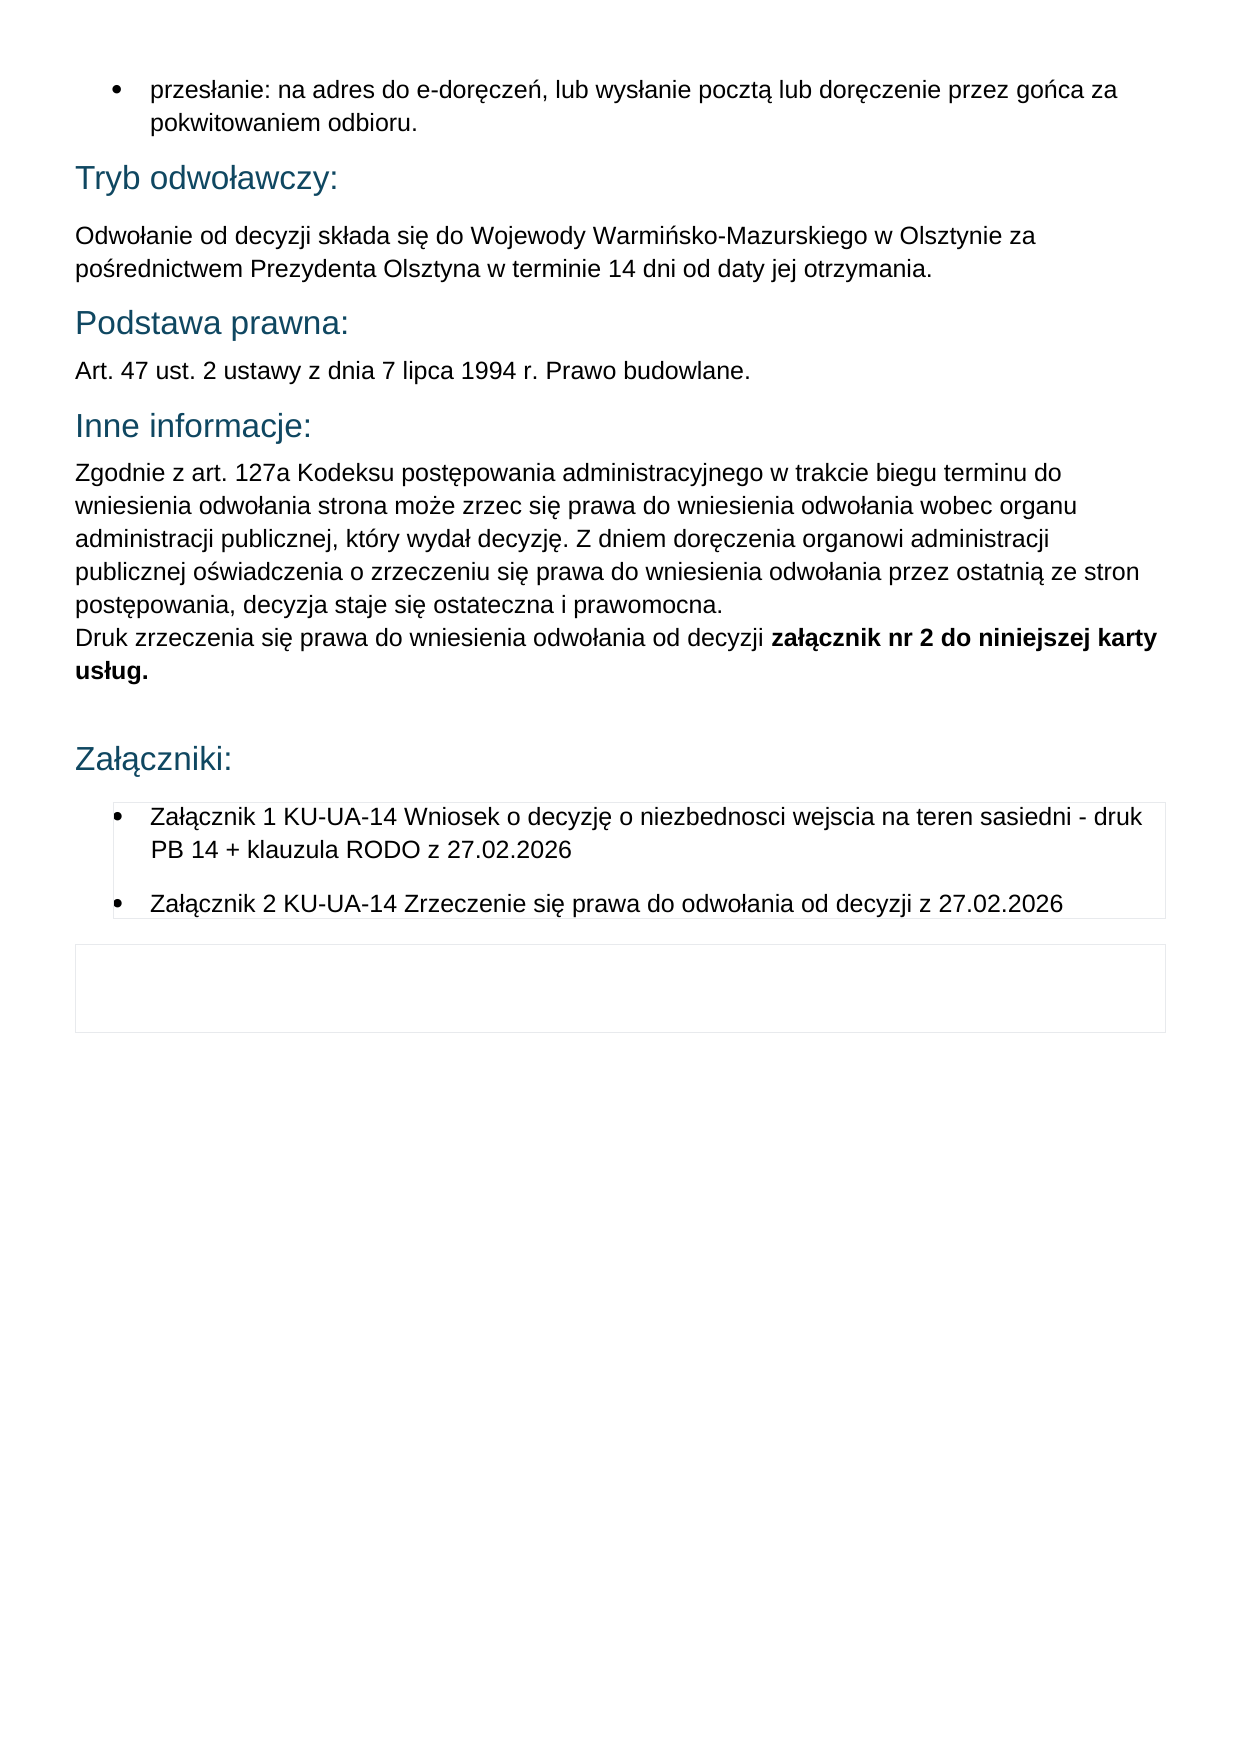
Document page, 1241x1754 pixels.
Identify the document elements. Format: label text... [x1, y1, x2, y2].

text Zgodnie z art. 127a Kodeksu postępowania administracyjnego w trakcie biegu terminu do wniesienia odwołania strona może zrzec się prawa do wniesienia odwołania wobec organu administracji publicznej, który wydał decyzję. Z dniem doręczenia organowi administracji publicznej oświadczenia o zrzeczeniu się prawa do wniesienia odwołania przez ostatnią ze stron postępowania, decyzja staje się ostateczna i prawomocna. [75, 458, 1165, 619]
text Art. 47 ust. 2 ustawy z dnia 7 lipca 1994 r. Prawo budowlane. [75, 356, 1165, 385]
text Odwołanie od decyzji składa się do Wojewody Warmińsko-Mazurskiego w Olsztynie za pośrednictwem Prezydenta Olsztyna w terminie 14 dni od daty jej otrzymania. [75, 221, 1165, 282]
list przesłanie: na adres do e-doręczeń, lub wysłanie pocztą lub doręczenie przez gońca za pokwitowaniem odbioru. [112, 75, 1165, 137]
subtitle Załączniki: [75, 739, 1165, 777]
list Załącznik 2 KU-UA-14 Zrzeczenie się prawa do odwołania od decyzji z 27.02.2026 [114, 889, 1165, 918]
subtitle Tryb odwoławczy: [75, 158, 1165, 196]
subtitle Podstawa prawna: [75, 303, 1165, 342]
list Załącznik 1 KU-UA-14 Wniosek o decyzję o niezbednosci wejscia na teren sasiedni - druk PB 14 + klauzula RODO z 27.02.2026 [114, 803, 1165, 864]
subtitle Inne informacje: [75, 406, 1165, 444]
text Druk zrzeczenia się prawa do wniesienia odwołania od decyzji załącznik nr 2 do niniejszej karty usług. [75, 623, 1165, 685]
